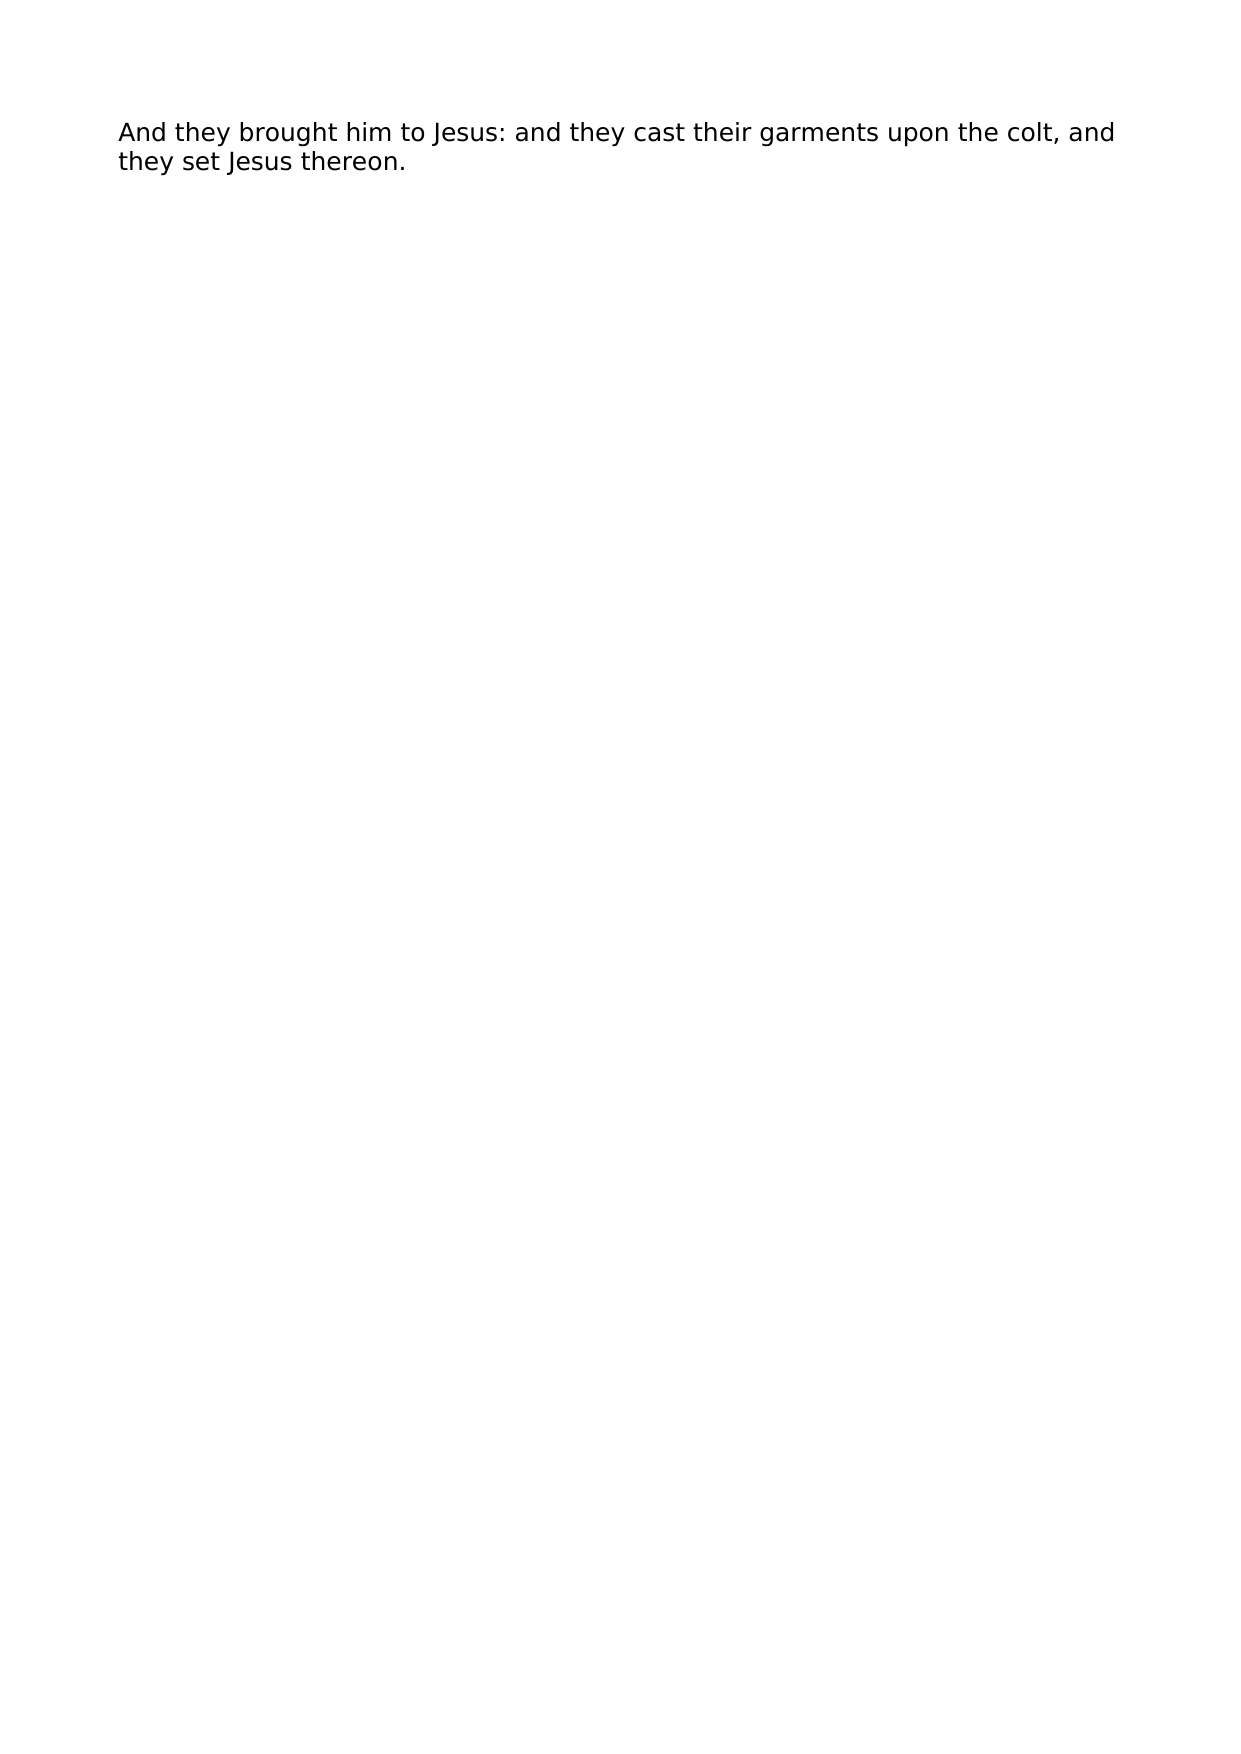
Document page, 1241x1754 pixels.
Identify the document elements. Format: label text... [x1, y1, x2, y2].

text And they brought him to Jesus: and they cast their garments upon the colt, and they set Jesus thereon. [118, 118, 1122, 176]
